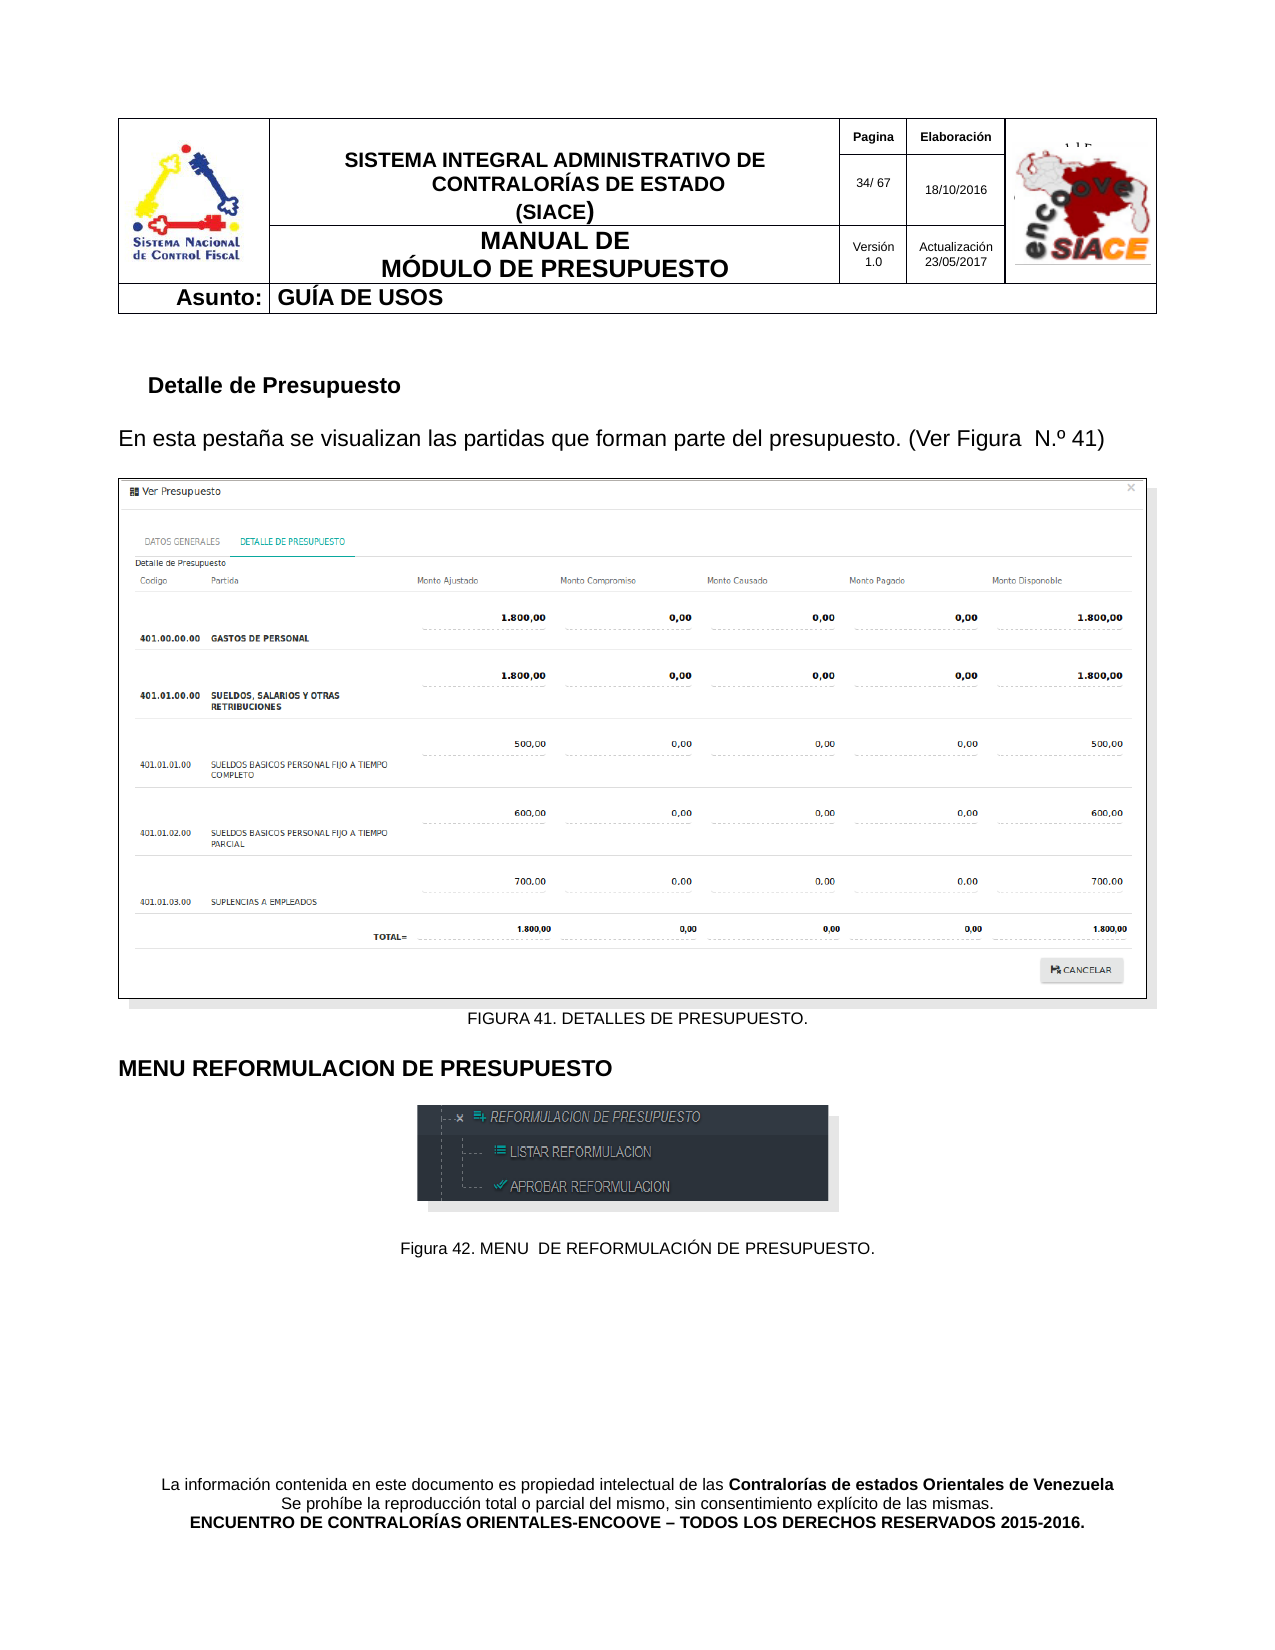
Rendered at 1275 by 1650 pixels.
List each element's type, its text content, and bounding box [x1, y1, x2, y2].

text FIGURA 41. DETALLES DE PRESUPUESTO. [118, 999, 1157, 1028]
text Figura 42. MENU DE REFORMULACIÓN DE PRESUPUESTO. [118, 1239, 1157, 1258]
picture [417, 1105, 829, 1201]
picture [1012, 142, 1151, 266]
text Detalle de Presupuesto [148, 372, 1157, 398]
picture [124, 140, 250, 266]
picture [121, 480, 1144, 996]
list MENU REFORMULACION DE PRESUPUESTO [118, 1054, 1157, 1081]
text En esta pestaña se visualizan las partidas que forman parte del presupuesto. (Ver Figura N.º 41) [118, 425, 1157, 451]
